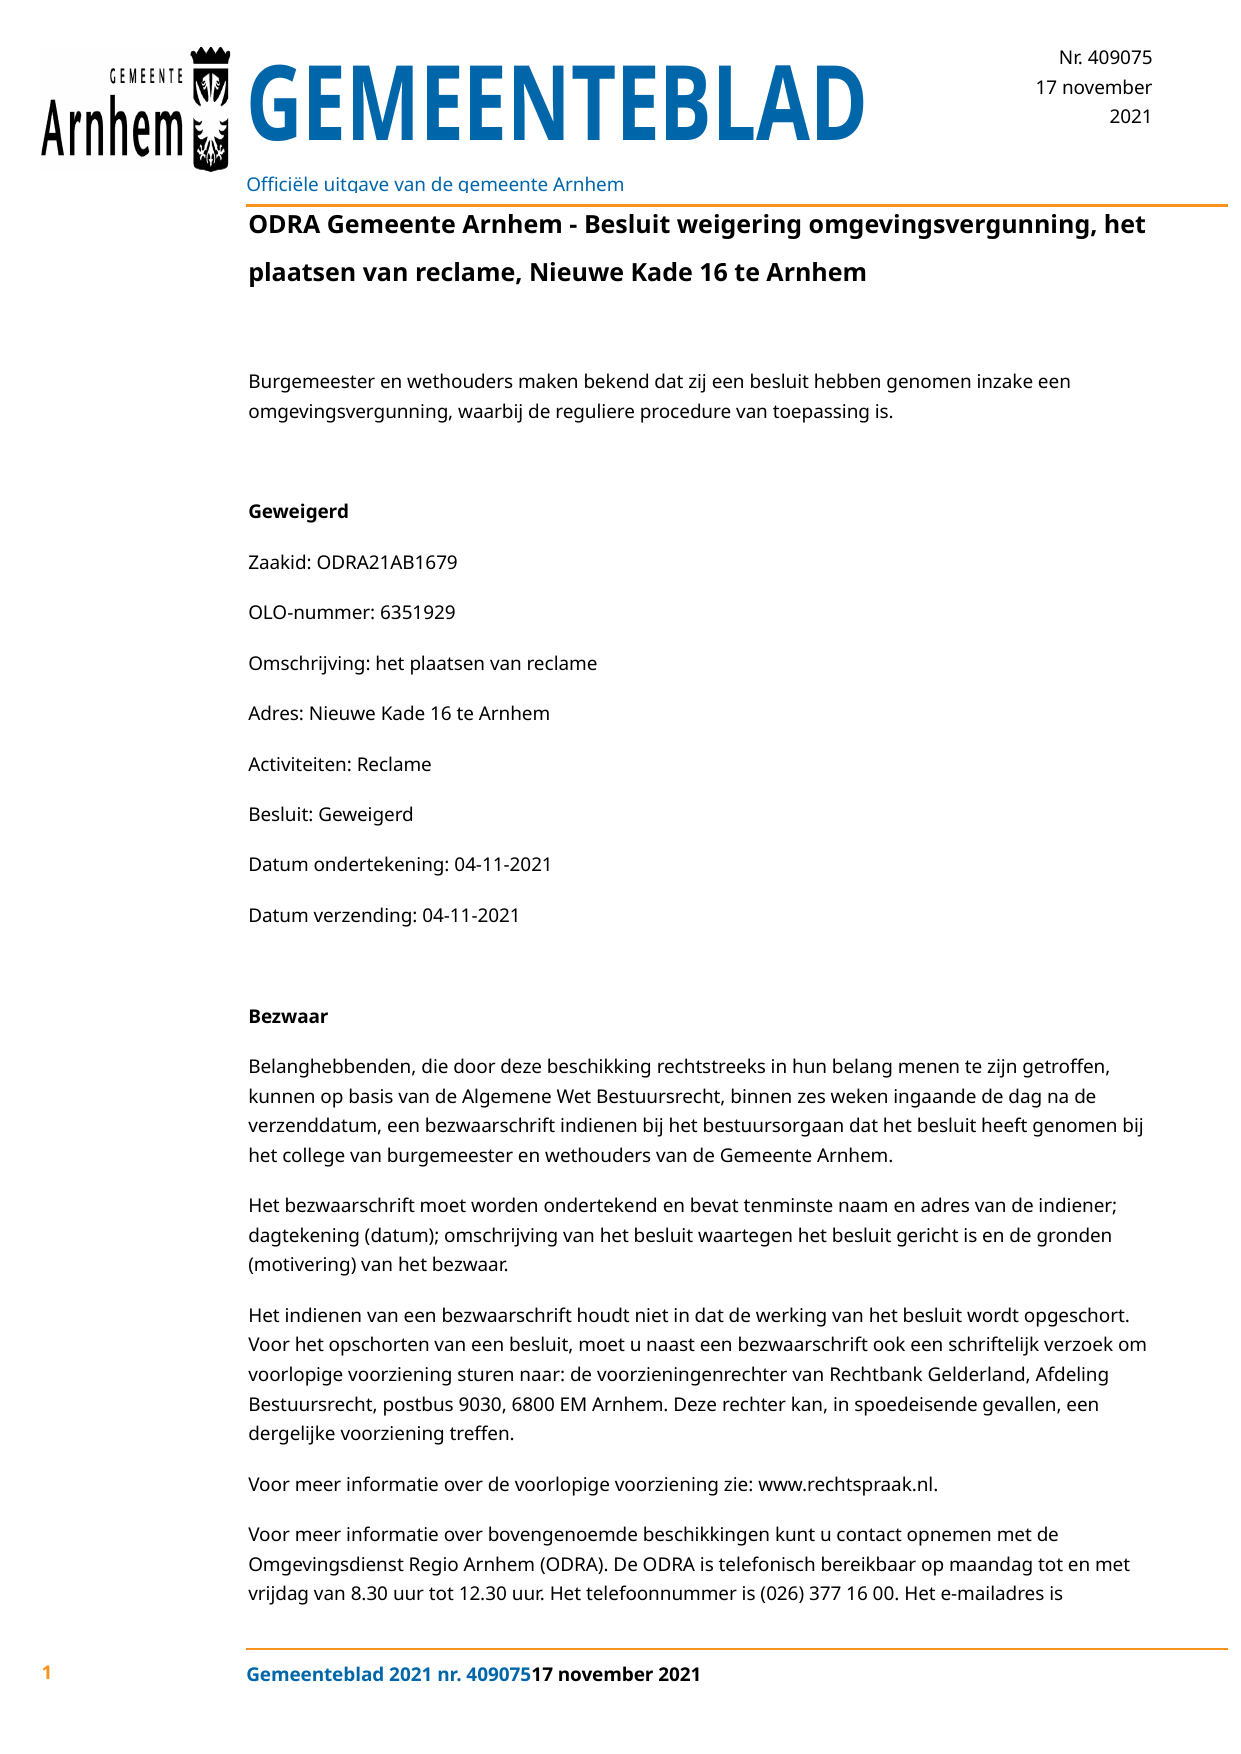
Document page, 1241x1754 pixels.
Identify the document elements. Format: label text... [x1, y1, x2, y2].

text Datum ondertekening: 04-11-2021 [248, 852, 1152, 877]
text Datum verzending: 04-11-2021 [248, 902, 1152, 928]
text Omschrijving: het plaatsen van reclame [248, 650, 1152, 676]
text OLO-nummer: 6351929 [248, 599, 1152, 625]
text Adres: Nieuwe Kade 16 te Arnhem [248, 700, 1152, 726]
text Voor meer informatie over bovengenoemde beschikkingen kunt u contact opnemen met de Omgevingsdienst Regio Arnhem (ODRA). De ODRA is telefonisch bereikbaar op maandag tot en met vrijdag van 8.30 uur tot 12.30 uur. Het telefoonnummer is (026) 377 16 00. Het e-mailadres is [248, 1521, 1152, 1606]
text Zaakid: ODRA21AB1679 [248, 549, 1152, 575]
text Geweigerd [248, 499, 1152, 524]
text ODRA Gemeente Arnhem - Besluit weigering omgevingsvergunning, het plaatsen van reclame, Nieuwe Kade 16 te Arnhem [248, 207, 1152, 288]
text Bezwaar [248, 1003, 1152, 1029]
text Activiteiten: Reclame [248, 751, 1152, 777]
text Belanghebbenden, die door deze beschikking rechtstreeks in hun belang menen te zijn getroffen, kunnen op basis van de Algemene Wet Bestuursrecht, binnen zes weken ingaande de dag na de verzenddatum, een bezwaarschrift indienen bij het bestuursorgaan dat het besluit heeft genomen bij het college van burgemeester en wethouders van de Gemeente Arnhem. [248, 1053, 1152, 1168]
text Burgemeester en wethouders maken bekend dat zij een besluit hebben genomen inzake een omgevingsvergunning, waarbij de reguliere procedure van toepassing is. [248, 368, 1152, 424]
text Besluit: Geweigerd [248, 801, 1152, 827]
text Voor meer informatie over de voorlopige voorziening zie: www.rechtspraak.nl. [248, 1471, 1152, 1497]
picture [41, 47, 231, 172]
text Het bezwaarschrift moet worden ondertekend en bevat tenminste naam en adres van de indiener; dagtekening (datum); omschrijving van het besluit waartegen het besluit gericht is en de gronden (motivering) van het bezwaar. [248, 1192, 1152, 1277]
text Het indienen van een bezwaarschrift houdt niet in dat de werking van het besluit wordt opgeschort. Voor het opschorten van een besluit, moet u naast een bezwaarschrift ook een schriftelijk verzoek om voorlopige voorziening sturen naar: de voorzieningenrechter van Rechtbank Gelderland, Afdeling Bestuursrecht, postbus 9030, 6800 EM Arnhem. Deze rechter kan, in spoedeisende gevallen, een dergelijke voorziening treffen. [248, 1302, 1152, 1446]
